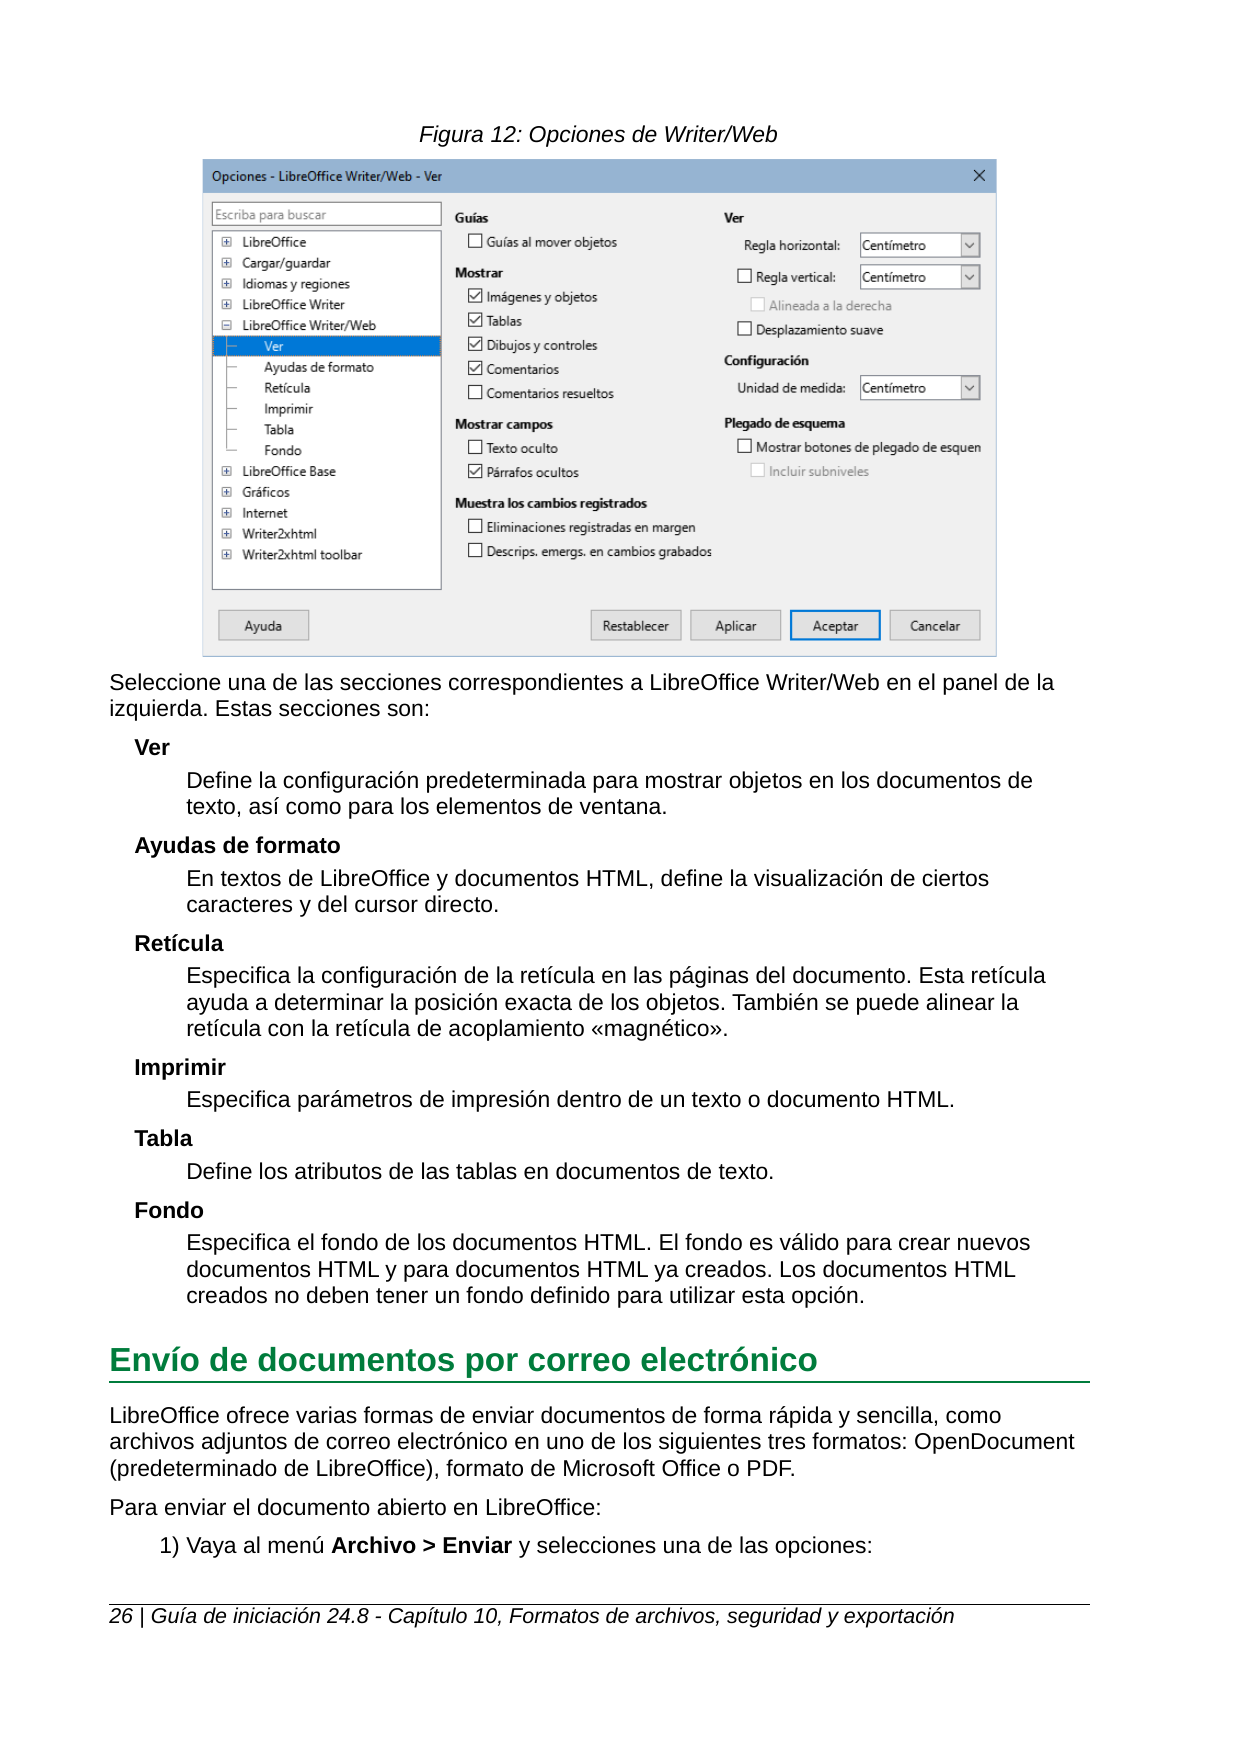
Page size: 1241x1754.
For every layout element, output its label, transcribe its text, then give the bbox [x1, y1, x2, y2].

text Especifica la configuración de la retícula en las páginas del documento. Esta retícula ayuda a determinar la posición exacta de los objetos. También se puede alinear la retícula con la retícula de acoplamiento «magnético». [186, 962, 1090, 1041]
text Imprimir [134, 1054, 1090, 1080]
text Define la configuración predeterminada para mostrar objetos en los documentos de texto, así como para los elementos de ventana. [186, 767, 1090, 819]
text Ver [134, 734, 1090, 760]
text Tabla [134, 1125, 1090, 1152]
subtitle Envío de documentos por correo electrónico [109, 1340, 1090, 1381]
text Fondo [134, 1197, 1090, 1223]
list Seleccione una de las secciones correspondientes a LibreOffice Writer/Web en el panel de la izquierda. Estas secciones son: [109, 669, 1090, 722]
list Vaya al menú Archivo > Enviar y selecciones una de las opciones: [186, 1532, 1090, 1559]
text Figura 12: Opciones de Writer/Web [202, 121, 997, 147]
text Especifica el fondo de los documentos HTML. El fondo es válido para crear nuevos documentos HTML y para documentos HTML ya creados. Los documentos HTML creados no deben tener un fondo definido para utilizar esta opción. [186, 1229, 1090, 1308]
list Para enviar el documento abierto en LibreOffice: [109, 1493, 1090, 1520]
text LibreOffice ofrece varias formas de enviar documentos de forma rápida y sencilla, como archivos adjuntos de correo electrónico en uno de los siguientes tres formatos: OpenDocument (predeterminado de LibreOffice), formato de Microsoft Office o PDF. [109, 1402, 1090, 1481]
text Especifica parámetros de impresión dentro de un texto o documento HTML. [186, 1086, 1090, 1113]
text Define los atributos de las tablas en documentos de texto. [186, 1158, 1090, 1184]
picture [202, 159, 997, 657]
text Retícula [134, 930, 1090, 956]
text Ayudas de formato [134, 832, 1090, 858]
text En textos de LibreOffice y documentos HTML, define la visualización de ciertos caracteres y del cursor directo. [186, 864, 1090, 917]
